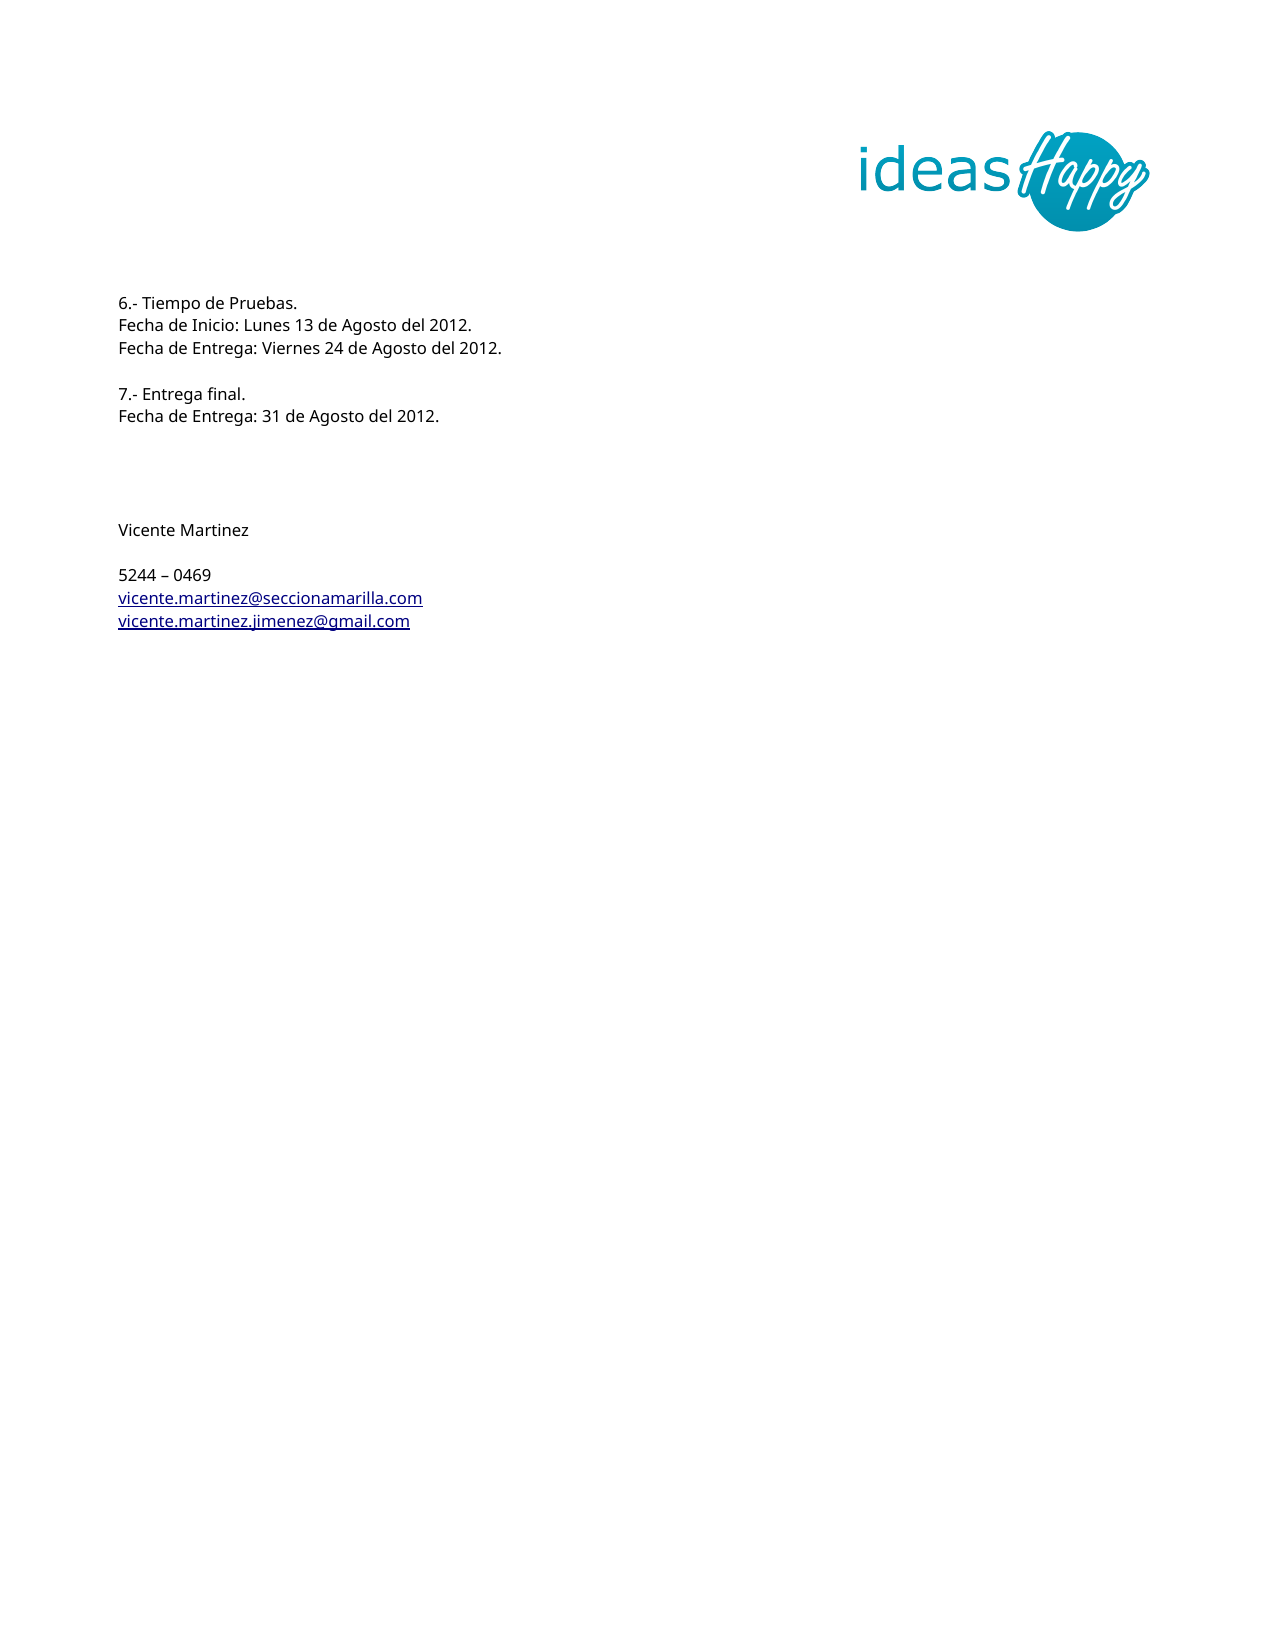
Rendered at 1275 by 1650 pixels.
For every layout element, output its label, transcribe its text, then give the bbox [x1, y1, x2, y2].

text 6.- Tiempo de Pruebas. [118, 291, 1157, 314]
picture [852, 122, 1155, 239]
text Fecha de Inicio: Lunes 13 de Agosto del 2012. [118, 314, 1157, 337]
text 5244 – 0469 [118, 564, 1157, 587]
text vicente.martinez.jimenez@gmail.com [118, 609, 1157, 632]
text vicente.martinez@seccionamarilla.com [118, 587, 1157, 609]
text Vicente Martinez [118, 518, 1157, 541]
text Fecha de Entrega: Viernes 24 de Agosto del 2012. [118, 337, 1157, 359]
text 7.- Entrega final. [118, 382, 1157, 405]
text Fecha de Entrega: 31 de Agosto del 2012. [118, 405, 1157, 428]
